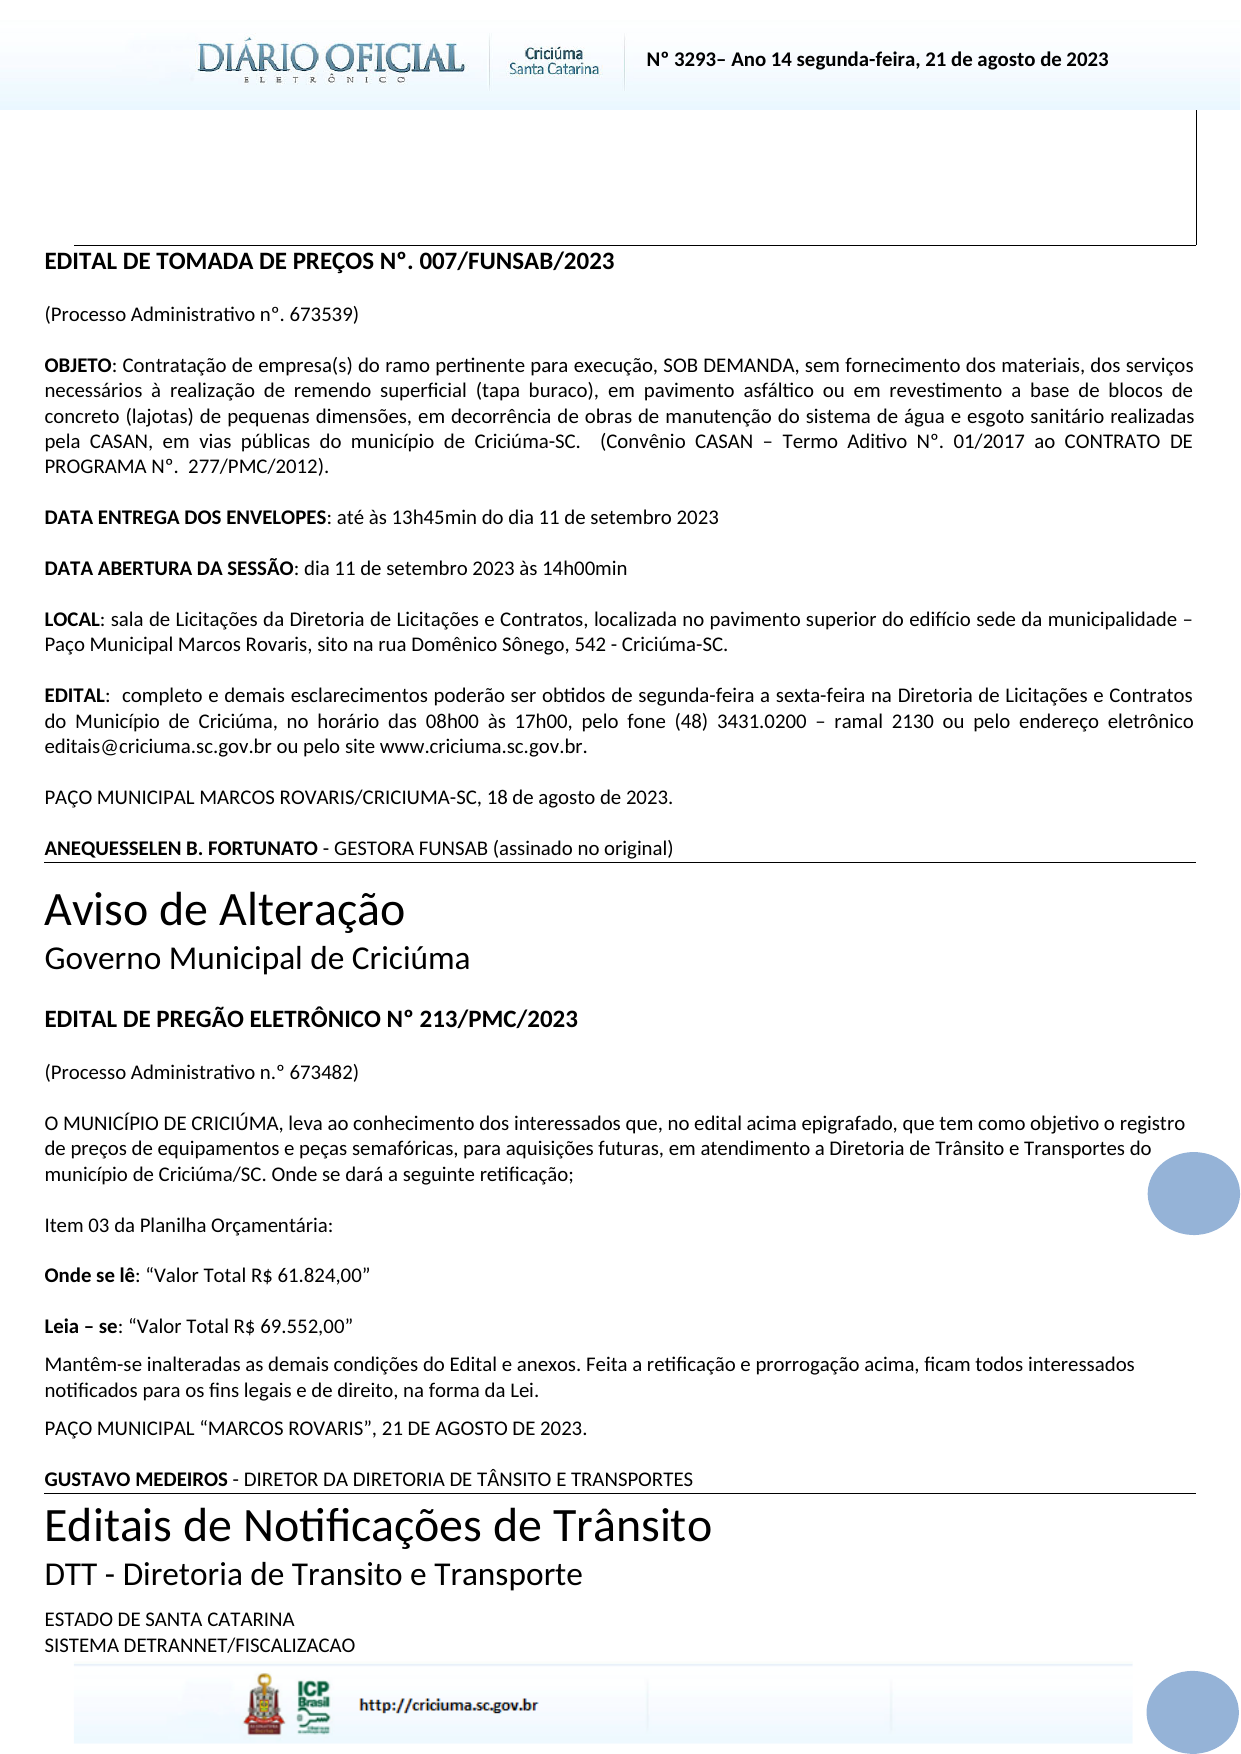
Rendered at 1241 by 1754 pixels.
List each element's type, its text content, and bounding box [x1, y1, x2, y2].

text (Processo Administrativo nº. 673539) [44, 301, 1196, 327]
text OBJETO: Contratação de empresa(s) do ramo pertinente para execução, SOB DEMANDA, sem fornecimento dos materiais, dos serviços necessários à realização de remendo superficial (tapa buraco), em pavimento asfáltico ou em revestimento a base de blocos de concreto (lajotas) de pequenas dimensões, em decorrência de obras de manutenção do sistema de água e esgoto sanitário realizadas pela CASAN, em vias públicas do município de Criciúma-SC. (Convênio CASAN – Termo Aditivo Nº. 01/2017 ao CONTRATO DE PROGRAMA Nº. 277/PMC/2012). [44, 352, 1196, 479]
text Item 03 da Planilha Orçamentária: [44, 1212, 1196, 1237]
text O MUNICÍPIO DE CRICIÚMA, leva ao conhecimento dos interessados que, no edital acima epigrafado, que tem como objetivo o registro de preços de equipamentos e peças semafóricas, para aquisições futuras, em atendimento a Diretoria de Trânsito e Transportes do município de Criciúma/SC. Onde se dará a seguinte retificação; [44, 1110, 1196, 1186]
text ANEQUESSELEN B. FORTUNATO - GESTORA FUNSAB (assinado no original) [44, 835, 1196, 862]
text DATA ABERTURA DA SESSÃO: dia 11 de setembro 2023 às 14h00min [44, 555, 1196, 581]
text DATA ENTREGA DOS ENVELOPES: até às 13h45min do dia 11 de setembro 2023 [44, 504, 1196, 530]
text GUSTAVO MEDEIROS - DIRETOR DA DIRETORIA DE TÂNSITO E TRANSPORTES [44, 1466, 1196, 1493]
text (Processo Administrativo n.º 673482) [44, 1059, 1196, 1085]
text ESTADO DE SANTA CATARINA [44, 1607, 1196, 1632]
text Mantêm-se inalteradas as demais condições do Edital e anexos. Feita a retificação e prorrogação acima, ficam todos interessados notificados para os fins legais e de direito, na forma da Lei. [44, 1352, 1196, 1402]
text PAÇO MUNICIPAL MARCOS ROVARIS/CRICIUMA-SC, 18 de agosto de 2023. [44, 784, 1196, 809]
text EDITAL: completo e demais esclarecimentos poderão ser obtidos de segunda-feira a sexta-feira na Diretoria de Licitações e Contratos do Município de Criciúma, no horário das 08h00 às 17h00, pelo fone (48) 3431.0200 – ramal 2130 ou pelo endereço eletrônico editais@criciuma.sc.gov.br ou pelo site www.criciuma.sc.gov.br. [44, 682, 1196, 759]
text Onde se lê: “Valor Total R$ 61.824,00” [44, 1263, 1196, 1288]
text Aviso de Alteração [44, 879, 1196, 937]
text EDITAL DE PREGÃO ELETRÔNICO Nº 213/PMC/2023 [44, 1003, 1196, 1034]
text DTT - Diretoria de Transito e Transporte [44, 1553, 1196, 1594]
text Editais de Notificações de Trânsito [44, 1494, 1196, 1553]
text PAÇO MUNICIPAL “MARCOS ROVARIS”, 21 DE AGOSTO DE 2023. [44, 1415, 1196, 1441]
text LOCAL: sala de Licitações da Diretoria de Licitações e Contratos, localizada no pavimento superior do edifício sede da municipalidade – Paço Municipal Marcos Rovaris, sito na rua Domênico Sônego, 542 - Criciúma-SC. [44, 606, 1196, 657]
text SISTEMA DETRANNET/FISCALIZACAO [44, 1632, 1196, 1657]
text Leia – se: “Valor Total R$ 69.552,00” [44, 1313, 1196, 1339]
text EDITAL DE TOMADA DE PREÇOS Nº. 007/FUNSAB/2023 [44, 245, 1196, 276]
text Governo Municipal de Criciúma [44, 937, 1196, 978]
